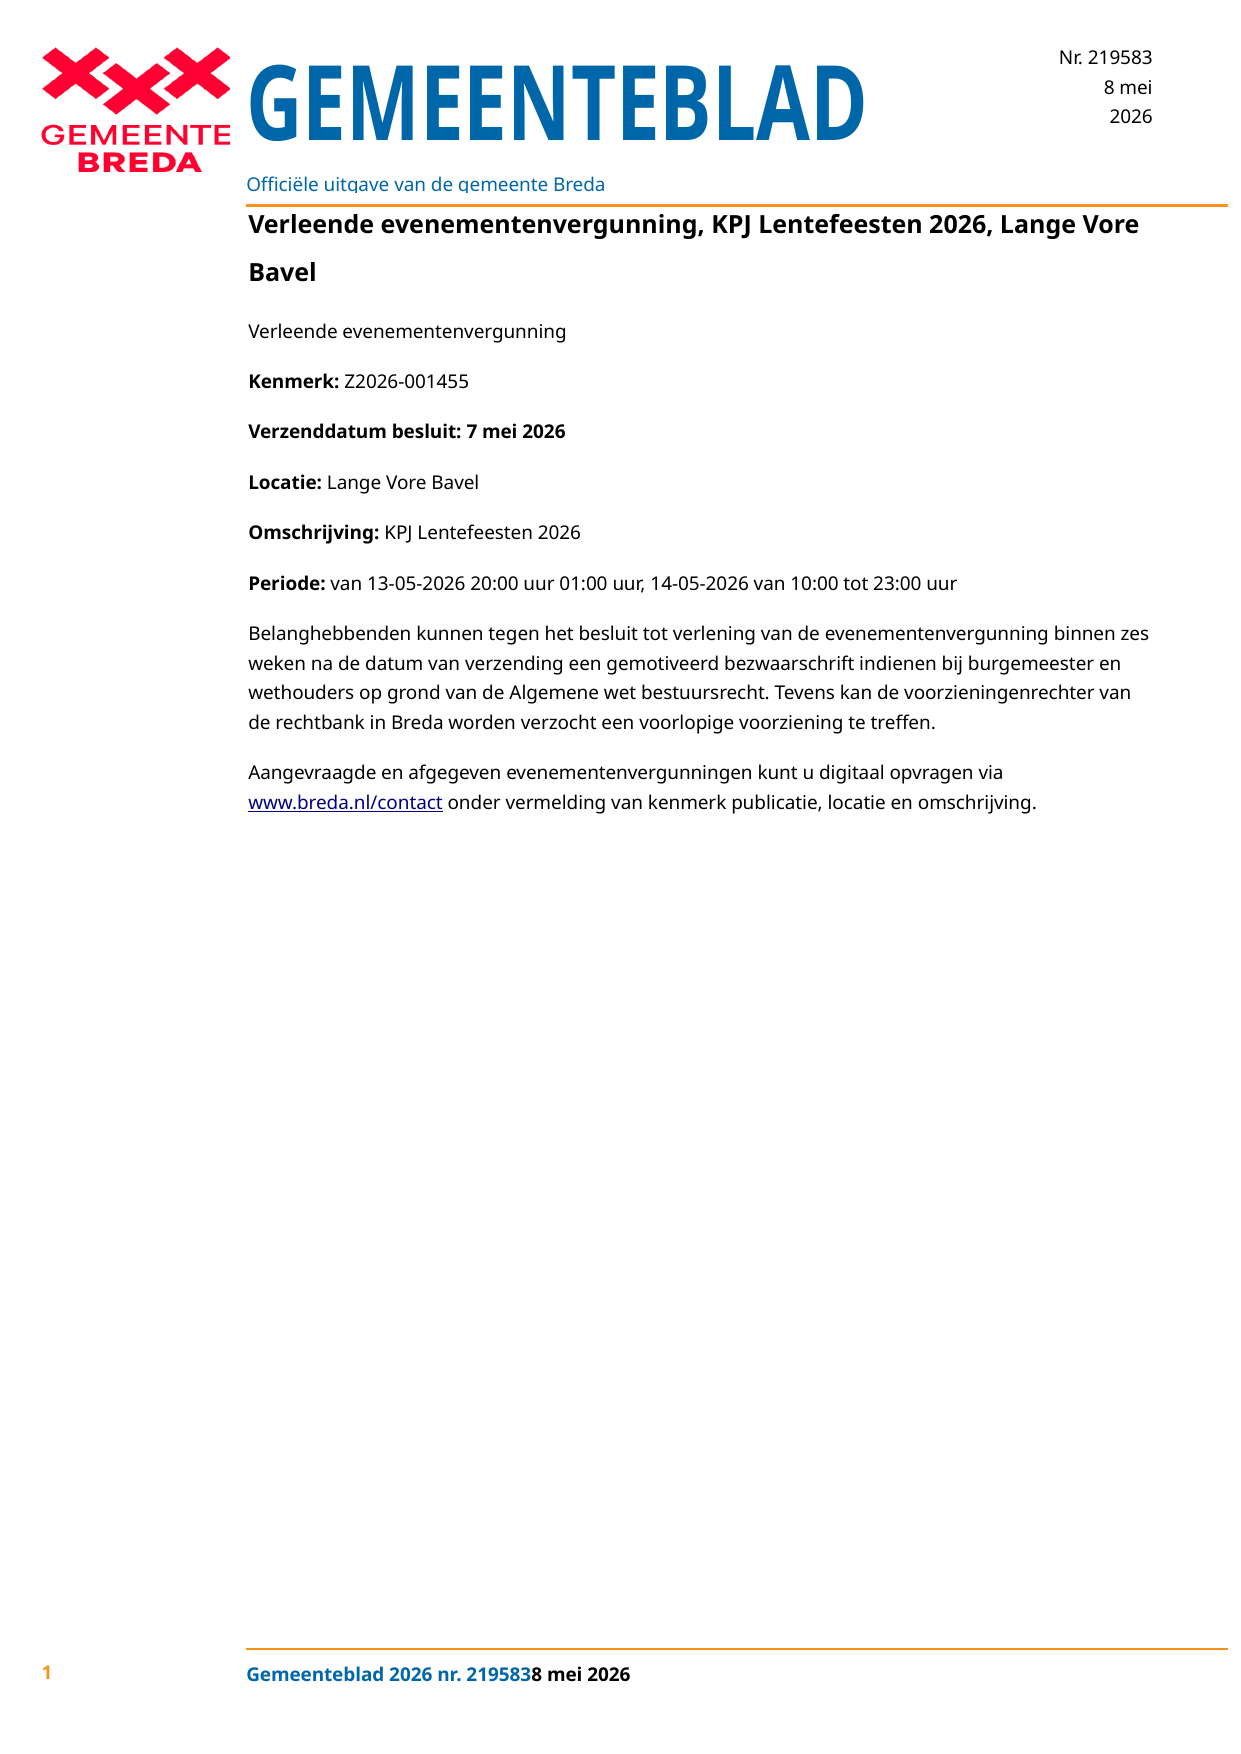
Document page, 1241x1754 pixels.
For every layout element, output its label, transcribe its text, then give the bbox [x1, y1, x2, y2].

text Omschrijving: KPJ Lentefeesten 2026 [248, 519, 1152, 545]
text Aangevraagde en afgegeven evenementenvergunningen kunt u digitaal opvragen via www.breda.nl/contact onder vermelding van kenmerk publicatie, locatie en omschrijving. [248, 759, 1152, 815]
text Kenmerk: Z2026-001455 [248, 368, 1152, 394]
text Verleende evenementenvergunning [248, 318, 1152, 344]
text Locatie: Lange Vore Bavel [248, 469, 1152, 495]
text Belanghebbenden kunnen tegen het besluit tot verlening van de evenementenvergunning binnen zes weken na de datum van verzending een gemotiveerd bezwaarschrift indienen bij burgemeester en wethouders op grond van de Algemene wet bestuursrecht. Tevens kan de voorzieningenrechter van de rechtbank in Breda worden verzocht een voorlopige voorziening te treffen. [248, 620, 1152, 735]
picture [41, 47, 231, 172]
text Verzenddatum besluit: 7 mei 2026 [248, 419, 1152, 444]
text Periode: van 13-05-2026 20:00 uur 01:00 uur, 14-05-2026 van 10:00 tot 23:00 uur [248, 570, 1152, 596]
text Verleende evenementenvergunning, KPJ Lentefeesten 2026, Lange Vore Bavel [248, 207, 1152, 288]
